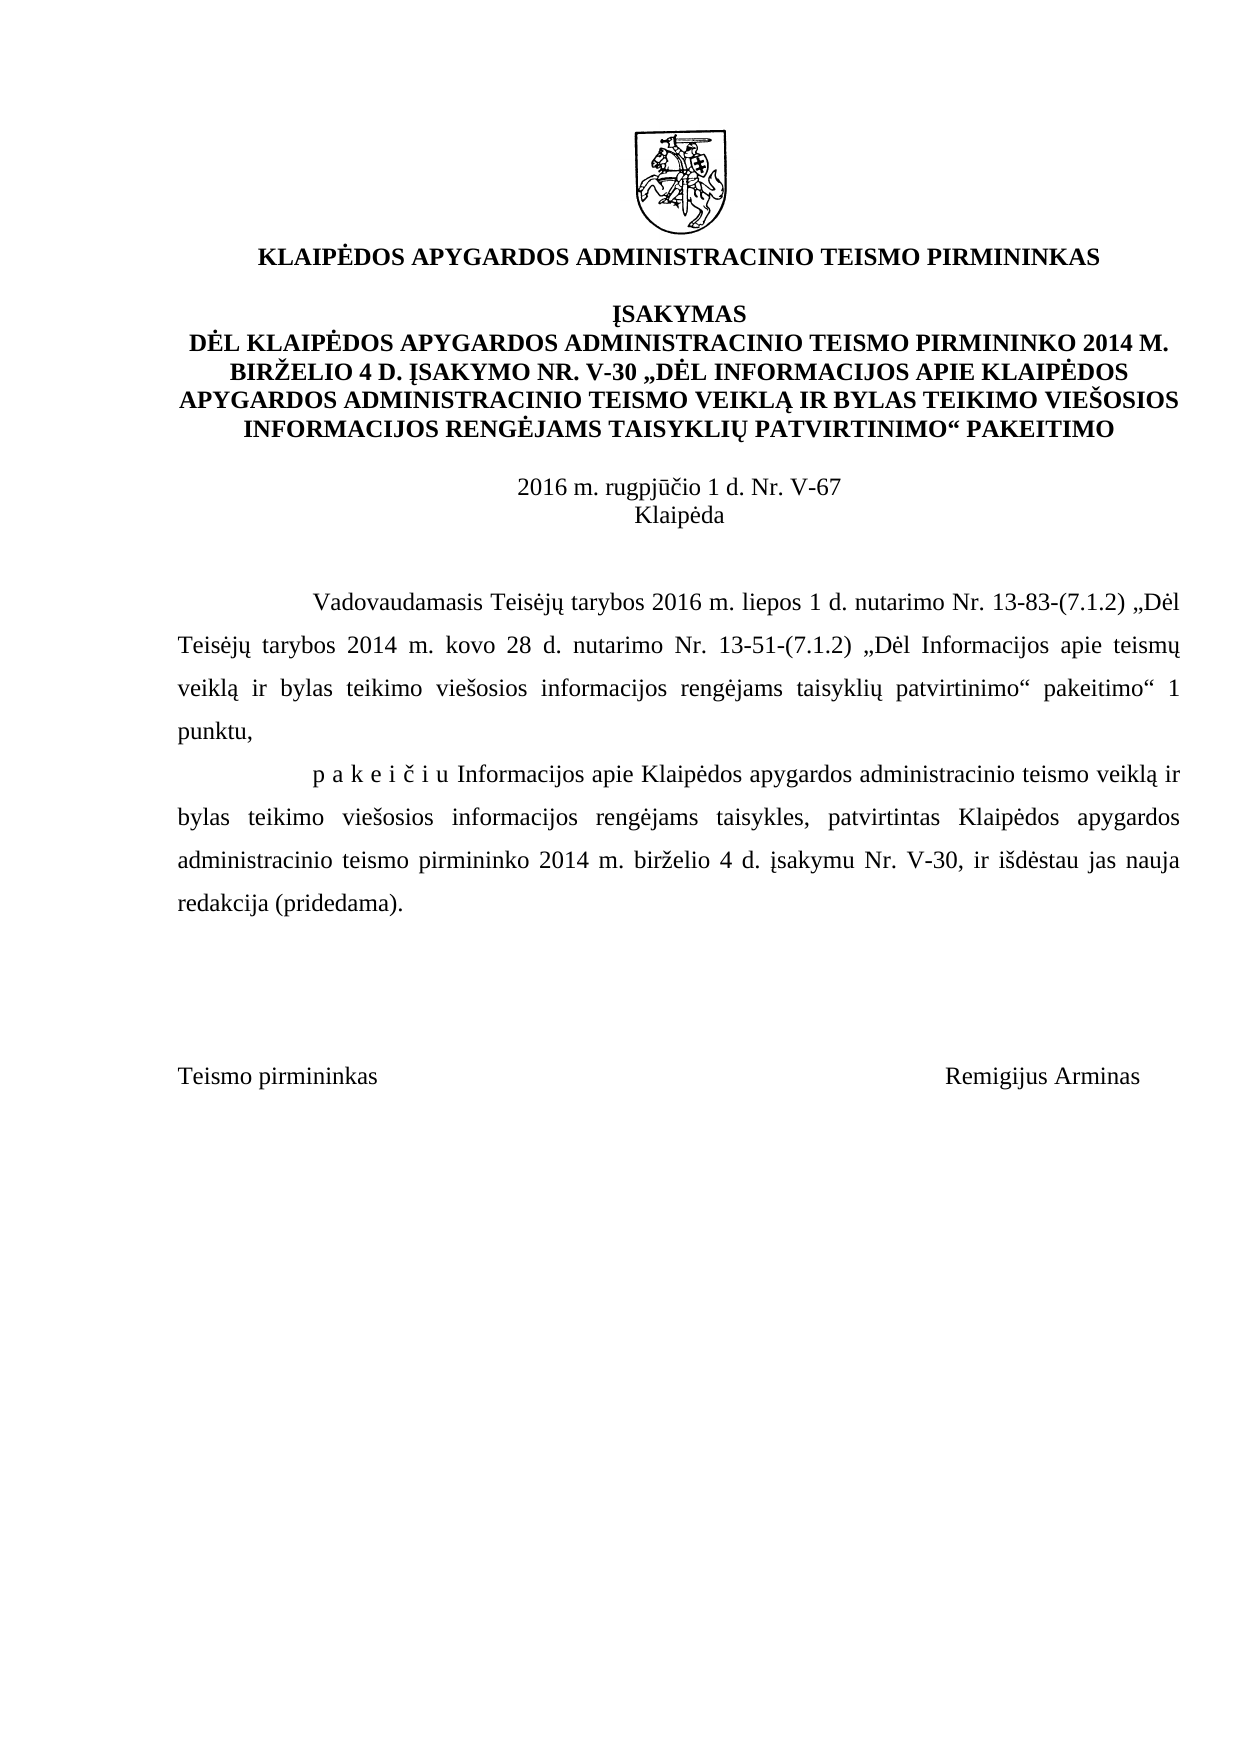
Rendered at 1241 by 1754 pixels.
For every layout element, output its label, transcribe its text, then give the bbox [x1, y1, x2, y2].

text Vadovaudamasis Teisėjų tarybos 2016 m. liepos 1 d. nutarimo Nr. 13-83-(7.1.2) „Dėl Teisėjų tarybos 2014 m. kovo 28 d. nutarimo Nr. 13-51-(7.1.2) „Dėl Informacijos apie teismų veiklą ir bylas teikimo viešosios informacijos rengėjams taisyklių patvirtinimo“ pakeitimo“ 1 punktu, [177, 587, 1181, 745]
text ĮSAKYMAS [177, 299, 1181, 328]
text Teismo pirmininkas Remigijus Arminas [177, 1061, 1181, 1090]
text Klaipėda [177, 500, 1181, 529]
text KLAIPĖDOS APYGARDOS ADMINISTRACINIO TEISMO PIRMININKAS [177, 242, 1181, 270]
text p a k e i č i u Informacijos apie Klaipėdos apygardos administracinio teismo veiklą ir bylas teikimo viešosios informacijos rengėjams taisykles, patvirtintas Klaipėdos apygardos administracinio teismo pirmininko 2014 m. birželio 4 d. įsakymu Nr. V-30, ir išdėstau jas nauja redakcija (pridedama). [177, 759, 1181, 917]
text DĖL KLAIPĖDOS APYGARDOS ADMINISTRACINIO TEISMO PIRMININKO 2014 M. BIRŽELIO 4 D. ĮSAKYMO NR. V-30 „DĖL INFORMACIJOS APIE KLAIPĖDOS APYGARDOS ADMINISTRACINIO TEISMO VEIKLĄ IR BYLAS TEIKIMO VIEŠOSIOS INFORMACIJOS RENGĖJAMS TAISYKLIŲ PATVIRTINIMO“ PAKEITIMO [177, 328, 1181, 443]
text 2016 m. rugpjūčio 1 d. Nr. V-67 [177, 472, 1181, 500]
